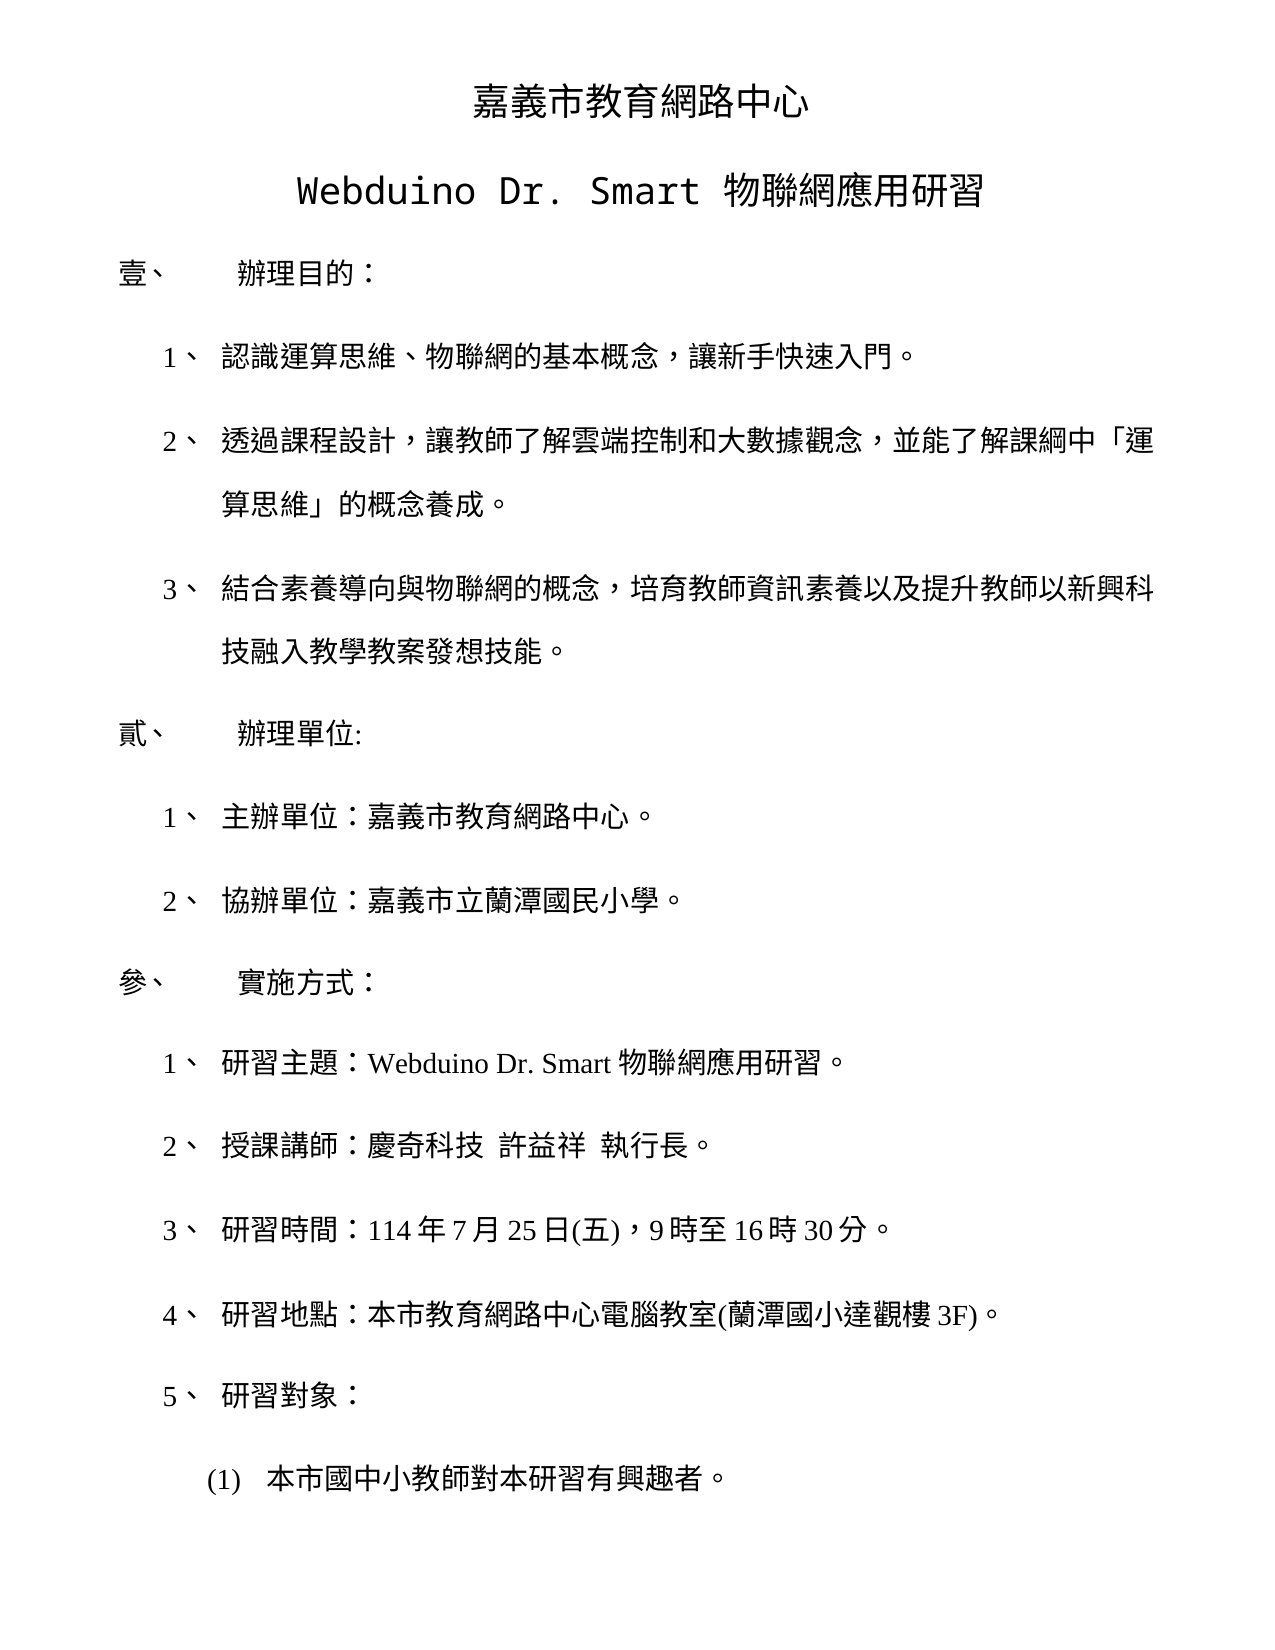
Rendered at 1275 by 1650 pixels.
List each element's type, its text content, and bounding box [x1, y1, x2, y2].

list 實施方式： [118, 962, 1157, 1002]
list 研習主題：Webduino Dr. Smart 物聯網應用研習。 [162, 1042, 1157, 1082]
list 主辦單位：嘉義市教育網路中心。 [162, 793, 1157, 836]
list 研習時間：114年7月25日(五)，9時至16時30分。 [162, 1207, 1157, 1249]
list 辦理單位: [118, 713, 1157, 753]
list 研習地點：本市教育網路中心電腦教室(蘭潭國小達觀樓3F)。 [162, 1291, 1157, 1333]
list 本市國中小教師對本研習有興趣者。 [207, 1456, 1157, 1498]
text 嘉義市教育網路中心 [32, 75, 1250, 126]
list 授課講師：慶奇科技 許益祥 執行長。 [162, 1123, 1157, 1165]
list 協辦單位：嘉義市立蘭潭國民小學。 [162, 878, 1157, 920]
list 辦理目的： [118, 253, 1157, 293]
list 認識運算思維、物聯網的基本概念，讓新手快速入門。 [162, 333, 1157, 376]
list 研習對象： [162, 1376, 1157, 1415]
list 結合素養導向與物聯網的概念，培育教師資訊素養以及提升教師以新興科技融入教學教案發想技能。 [162, 565, 1157, 671]
list 透過課程設計，讓教師了解雲端控制和大數據觀念，並能了解課綱中「運算思維」的概念養成。 [162, 418, 1157, 523]
text Webduino Dr. Smart 物聯網應用研習 [32, 164, 1250, 215]
